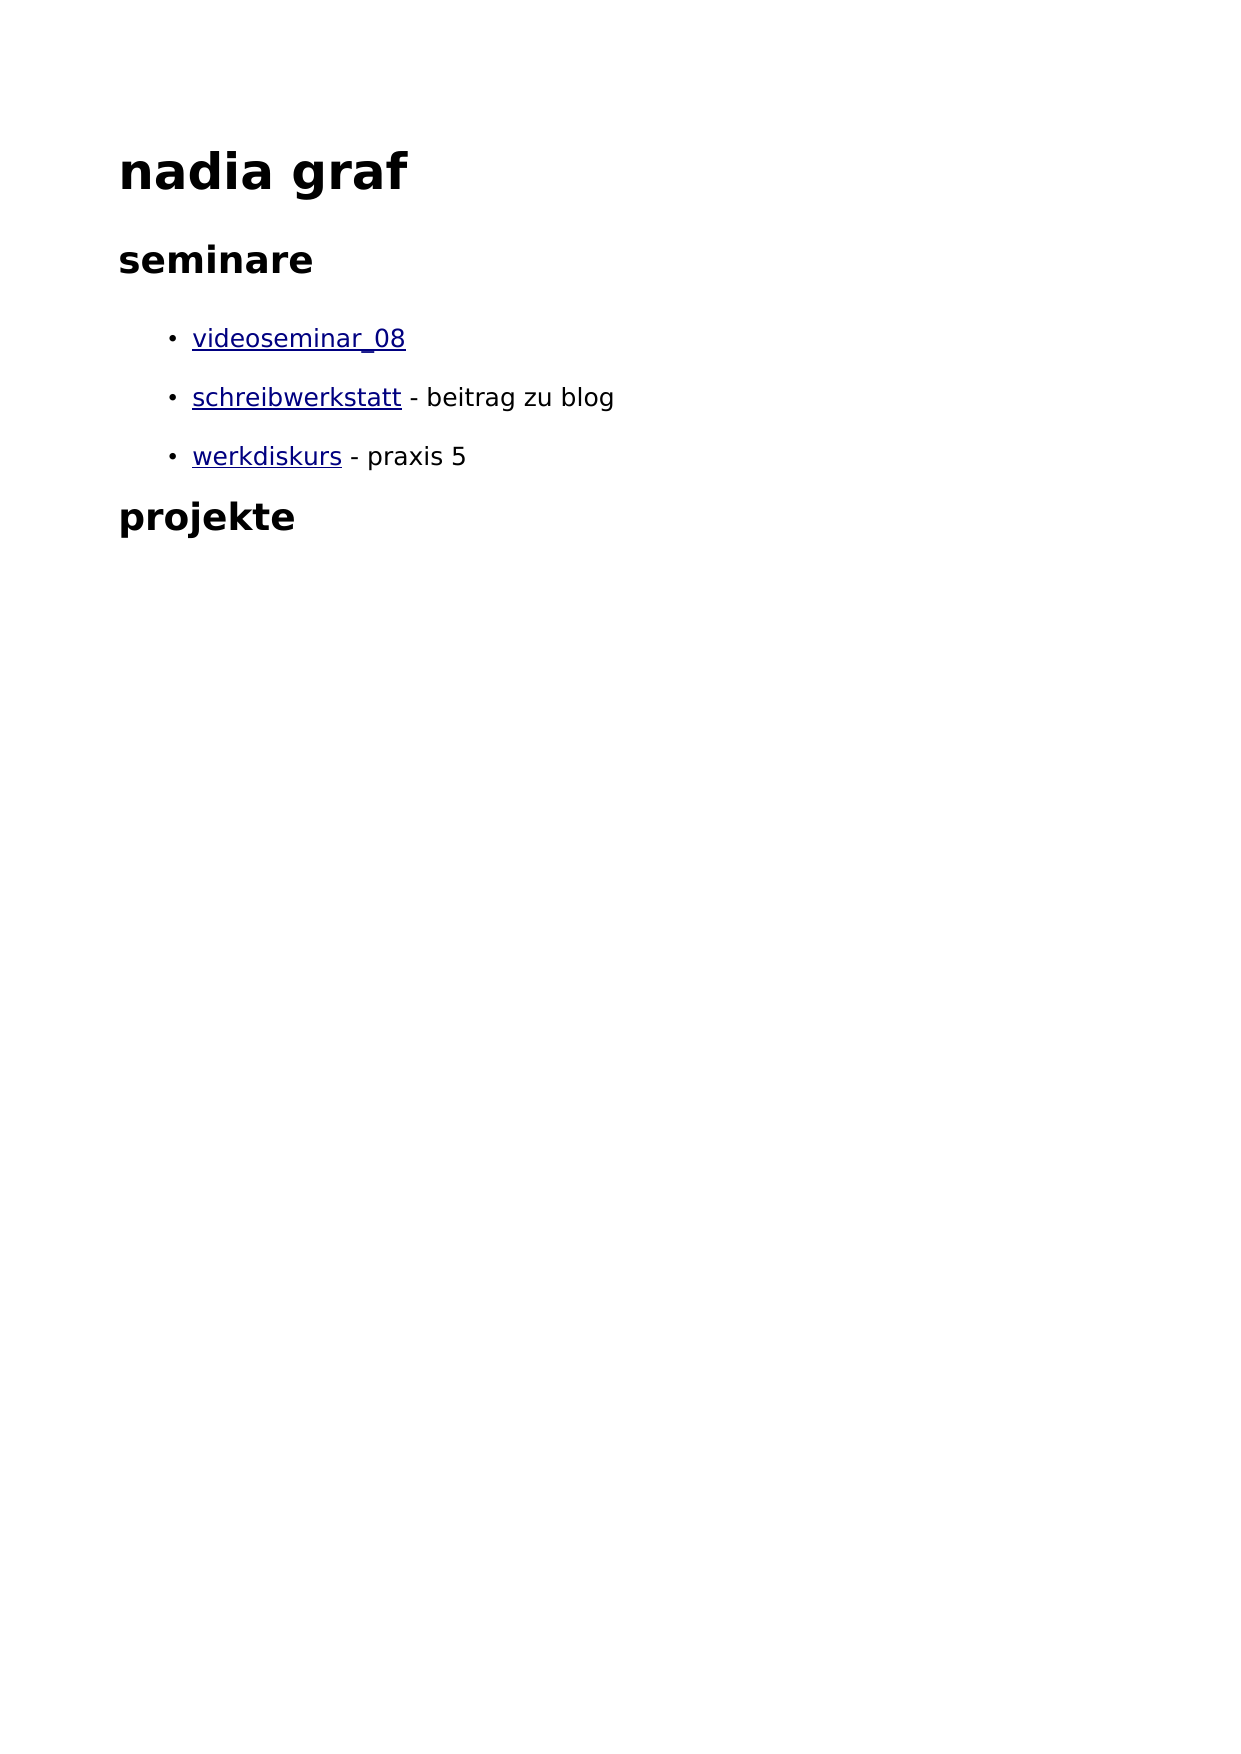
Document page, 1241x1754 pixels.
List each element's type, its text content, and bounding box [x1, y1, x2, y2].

list schreibwerkstatt - beitrag zu blog [177, 383, 1122, 412]
subtitle nadia graf [118, 143, 1122, 201]
list werkdiskurs - praxis 5 [177, 442, 1122, 471]
list videoseminar_08 [177, 324, 1122, 354]
subtitle projekte [118, 496, 1122, 539]
subtitle seminare [118, 239, 1122, 282]
